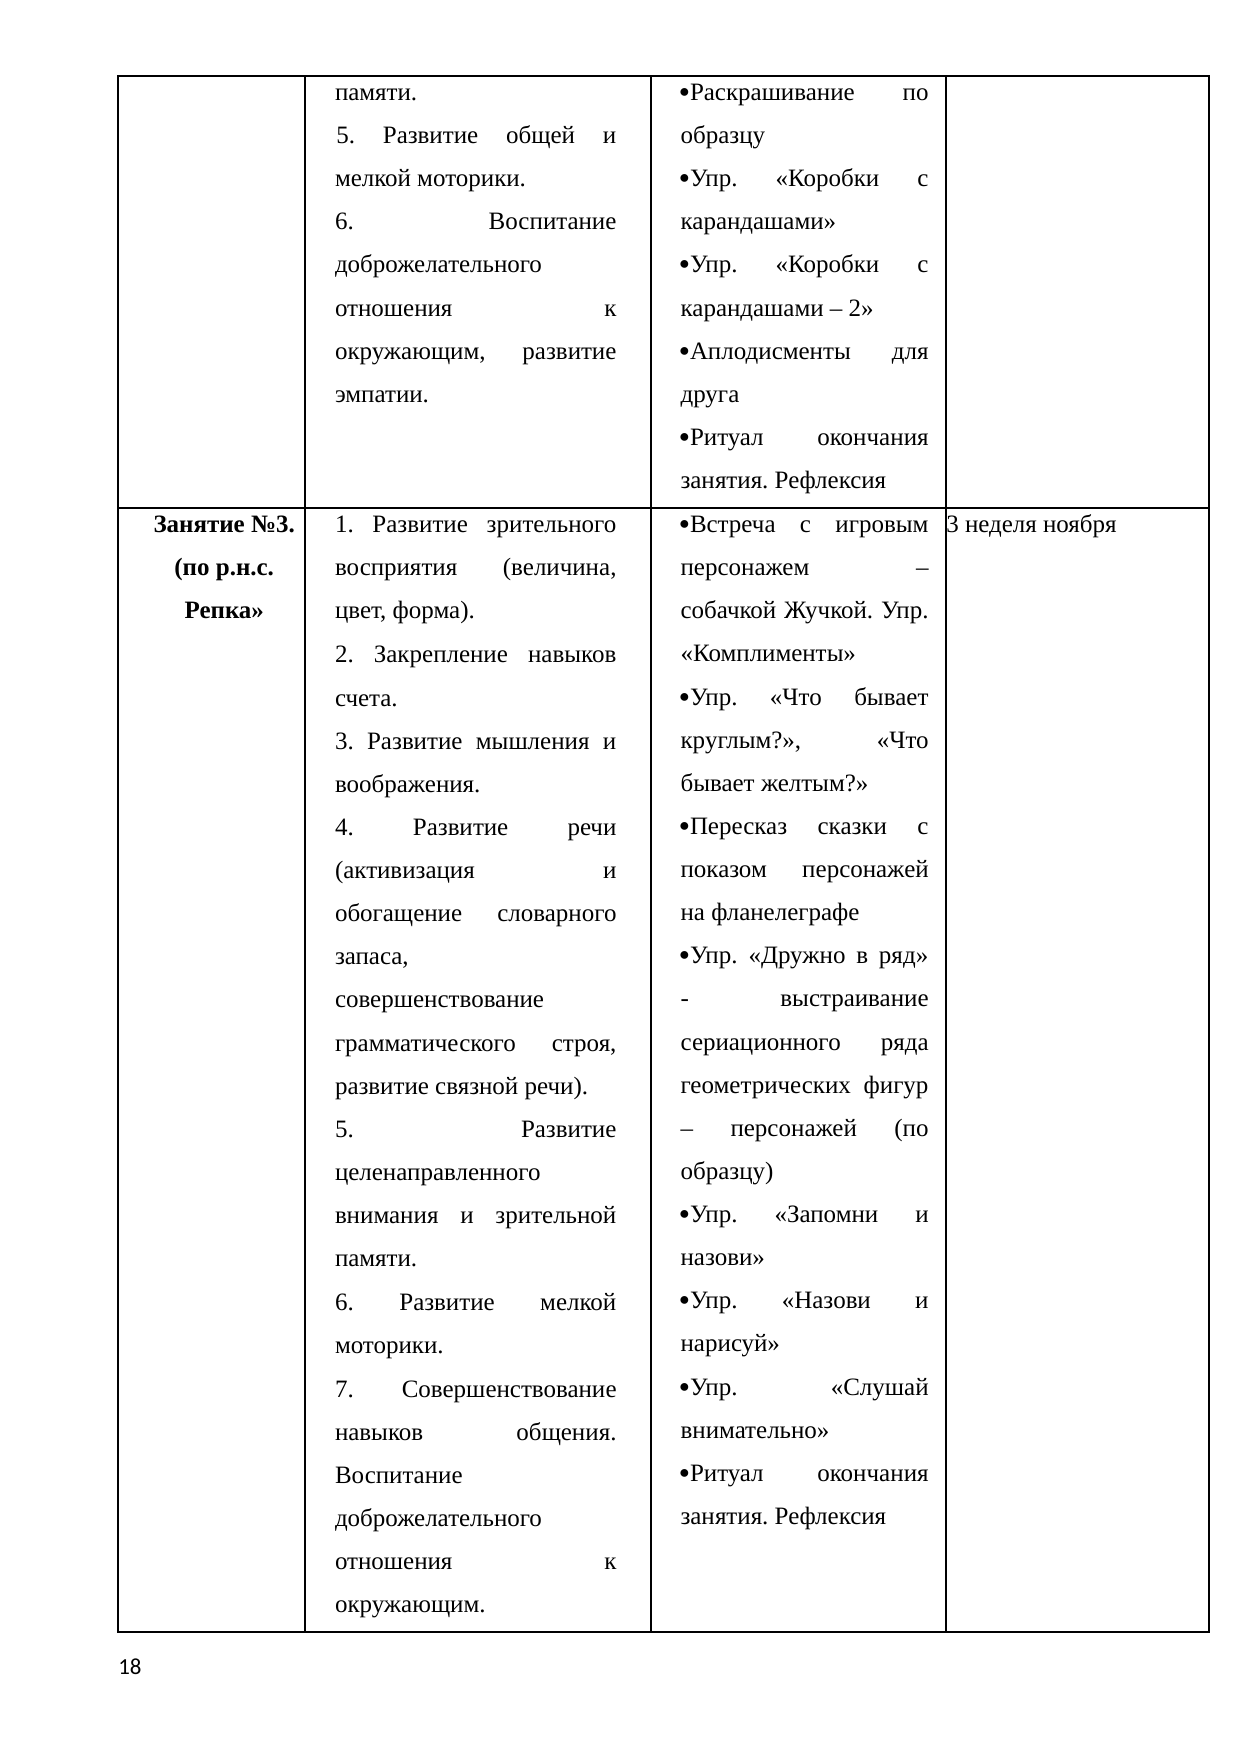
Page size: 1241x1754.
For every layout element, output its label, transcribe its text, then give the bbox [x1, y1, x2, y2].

table_cell 1. Развитие зрительного восприятия (величина, цвет, форма). 2. Закрепление навыков счета. 3. Развитие мышления и воображения. 4. Развитие речи (активизация и обогащение словарного запаса, совершенствование грамматического строя, развитие связной речи). 5. Развитие целенаправленного внимания и зрительной памяти. 6. Развитие мелкой моторики. 7. Совершенствование навыков общения. Воспитание доброжелательного отношения к окружающим. [306, 509, 650, 1631]
table_cell Встреча с игровым персонажем. Упражнение «Комплименты» Создание проблемной ситуации (по сюжету сказки) Упр. «Петушки» Упр. «Разноцветные карандаши» Упр. «Угадай, кто спрятался» Динамическая пауза «Гномы-великаны» Игровая мотивация «Маленькие волшебники» Раскрашивание по образцу Упр. «Коробки с карандашами» Упр. «Коробки с карандашами – 2» Аплодисменты для друга Ритуал окончания занятия. Рефлексия [652, 77, 945, 507]
table_cell [119, 77, 304, 507]
table_cell Встреча с игровым персонажем – собачкой Жучкой. Упр. «Комплименты» Упр. «Что бывает круглым?», «Что бывает желтым?» Пересказ сказки с показом персонажей на фланелеграфе Упр. «Дружно в ряд» - выстраивание сериационного ряда геометрических фигур – персонажей (по образцу) Упр. «Запомни и назови» Упр. «Назови и нарисуй» Упр. «Слушай внимательно» Ритуал окончания занятия. Рефлексия [652, 509, 945, 1631]
table_cell Занятие №3. (по р.н.с. Репка» [119, 509, 304, 1631]
table_cell памяти. 5. Развитие общей и мелкой моторики. 6. Воспитание доброжелательного отношения к окружающим, развитие эмпатии. [306, 77, 650, 507]
table_cell [947, 77, 1208, 507]
table_cell 3 неделя ноября [947, 509, 1208, 1631]
